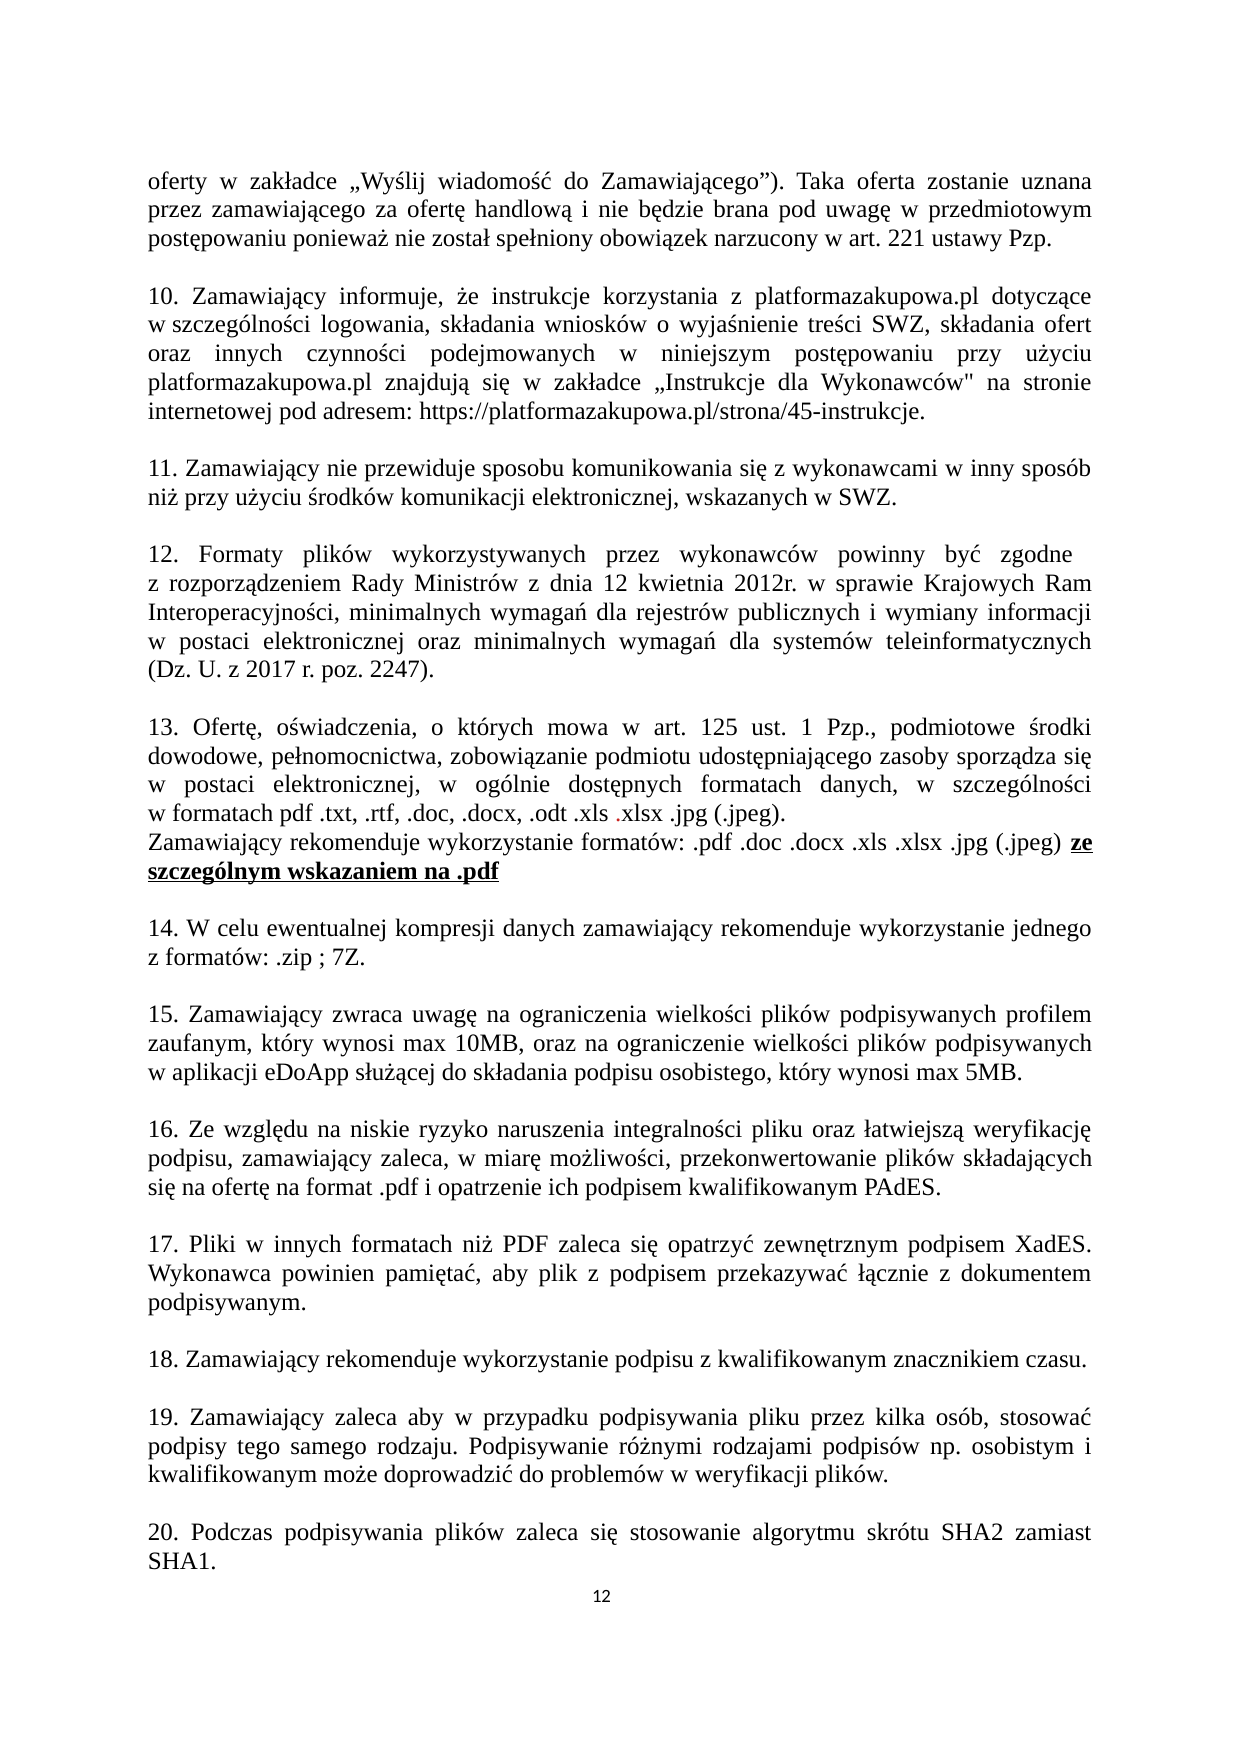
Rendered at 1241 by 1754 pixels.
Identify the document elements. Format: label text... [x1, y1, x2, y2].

text 17. Pliki w innych formatach niż PDF zaleca się opatrzyć zewnętrznym podpisem XadES. Wykonawca powinien pamiętać, aby plik z podpisem przekazywać łącznie z dokumentem podpisywanym. [148, 1229, 1093, 1316]
text 16. Ze względu na niskie ryzyko naruszenia integralności pliku oraz łatwiejszą weryfikację podpisu, zamawiający zaleca, w miarę możliwości, przekonwertowanie plików składających się na ofertę na format .pdf i opatrzenie ich podpisem kwalifikowanym PAdES. [148, 1114, 1093, 1201]
text 15. Zamawiający zwraca uwagę na ograniczenia wielkości plików podpisywanych profilem zaufanym, który wynosi max 10MB, oraz na ograniczenie wielkości plików podpisywanych w aplikacji eDoApp służącej do składania podpisu osobistego, który wynosi max 5MB. [148, 999, 1093, 1086]
text 18. Zamawiający rekomenduje wykorzystanie podpisu z kwalifikowanym znacznikiem czasu. [148, 1344, 1093, 1373]
text 20. Podczas podpisywania plików zaleca się stosowanie algorytmu skrótu SHA2 zamiast SHA1. [148, 1517, 1093, 1574]
text 11. Zamawiający nie przewiduje sposobu komunikowania się z wykonawcami w inny sposób niż przy użyciu środków komunikacji elektronicznej, wskazanych w SWZ. [148, 453, 1093, 511]
text 14. W celu ewentualnej kompresji danych zamawiający rekomenduje wykorzystanie jednego z formatów: .zip ; 7Z. [148, 913, 1093, 971]
text 13. Ofertę, oświadczenia, o których mowa w art. 125 ust. 1 Pzp., podmiotowe środki dowodowe, pełnomocnictwa, zobowiązanie podmiotu udostępniającego zasoby sporządza się w postaci elektronicznej, w ogólnie dostępnych formatach danych, w szczególności w formatach pdf .txt, .rtf, .doc, .docx, .odt .xls .xlsx .jpg (.jpeg). [148, 712, 1093, 827]
text oferty w zakładce „Wyślij wiadomość do Zamawiającego”). Taka oferta zostanie uznana przez zamawiającego za ofertę handlową i nie będzie brana pod uwagę w przedmiotowym postępowaniu ponieważ nie został spełniony obowiązek narzucony w art. 221 ustawy Pzp. [148, 166, 1093, 252]
text 19. Zamawiający zaleca aby w przypadku podpisywania pliku przez kilka osób, stosować podpisy tego samego rodzaju. Podpisywanie różnymi rodzajami podpisów np. osobistym i kwalifikowanym może doprowadzić do problemów w weryfikacji plików. [148, 1402, 1093, 1488]
text 10. Zamawiający informuje, że instrukcje korzystania z platformazakupowa.pl dotyczące w szczególności logowania, składania wniosków o wyjaśnienie treści SWZ, składania ofert oraz innych czynności podejmowanych w niniejszym postępowaniu przy użyciu platformazakupowa.pl znajdują się w zakładce „Instrukcje dla Wykonawców" na stronie internetowej pod adresem: https://platformazakupowa.pl/strona/45-instrukcje. [148, 281, 1093, 424]
text 12. Formaty plików wykorzystywanych przez wykonawców powinny być zgodne z rozporządzeniem Rady Ministrów z dnia 12 kwietnia 2012r. w sprawie Krajowych Ram Interoperacyjności, minimalnych wymagań dla rejestrów publicznych i wymiany informacji w postaci elektronicznej oraz minimalnych wymagań dla systemów teleinformatycznych (Dz. U. z 2017 r. poz. 2247). [148, 539, 1093, 683]
text Zamawiający rekomenduje wykorzystanie formatów: .pdf .doc .docx .xls .xlsx .jpg (.jpeg) ze szczególnym wskazaniem na .pdf [148, 827, 1093, 884]
